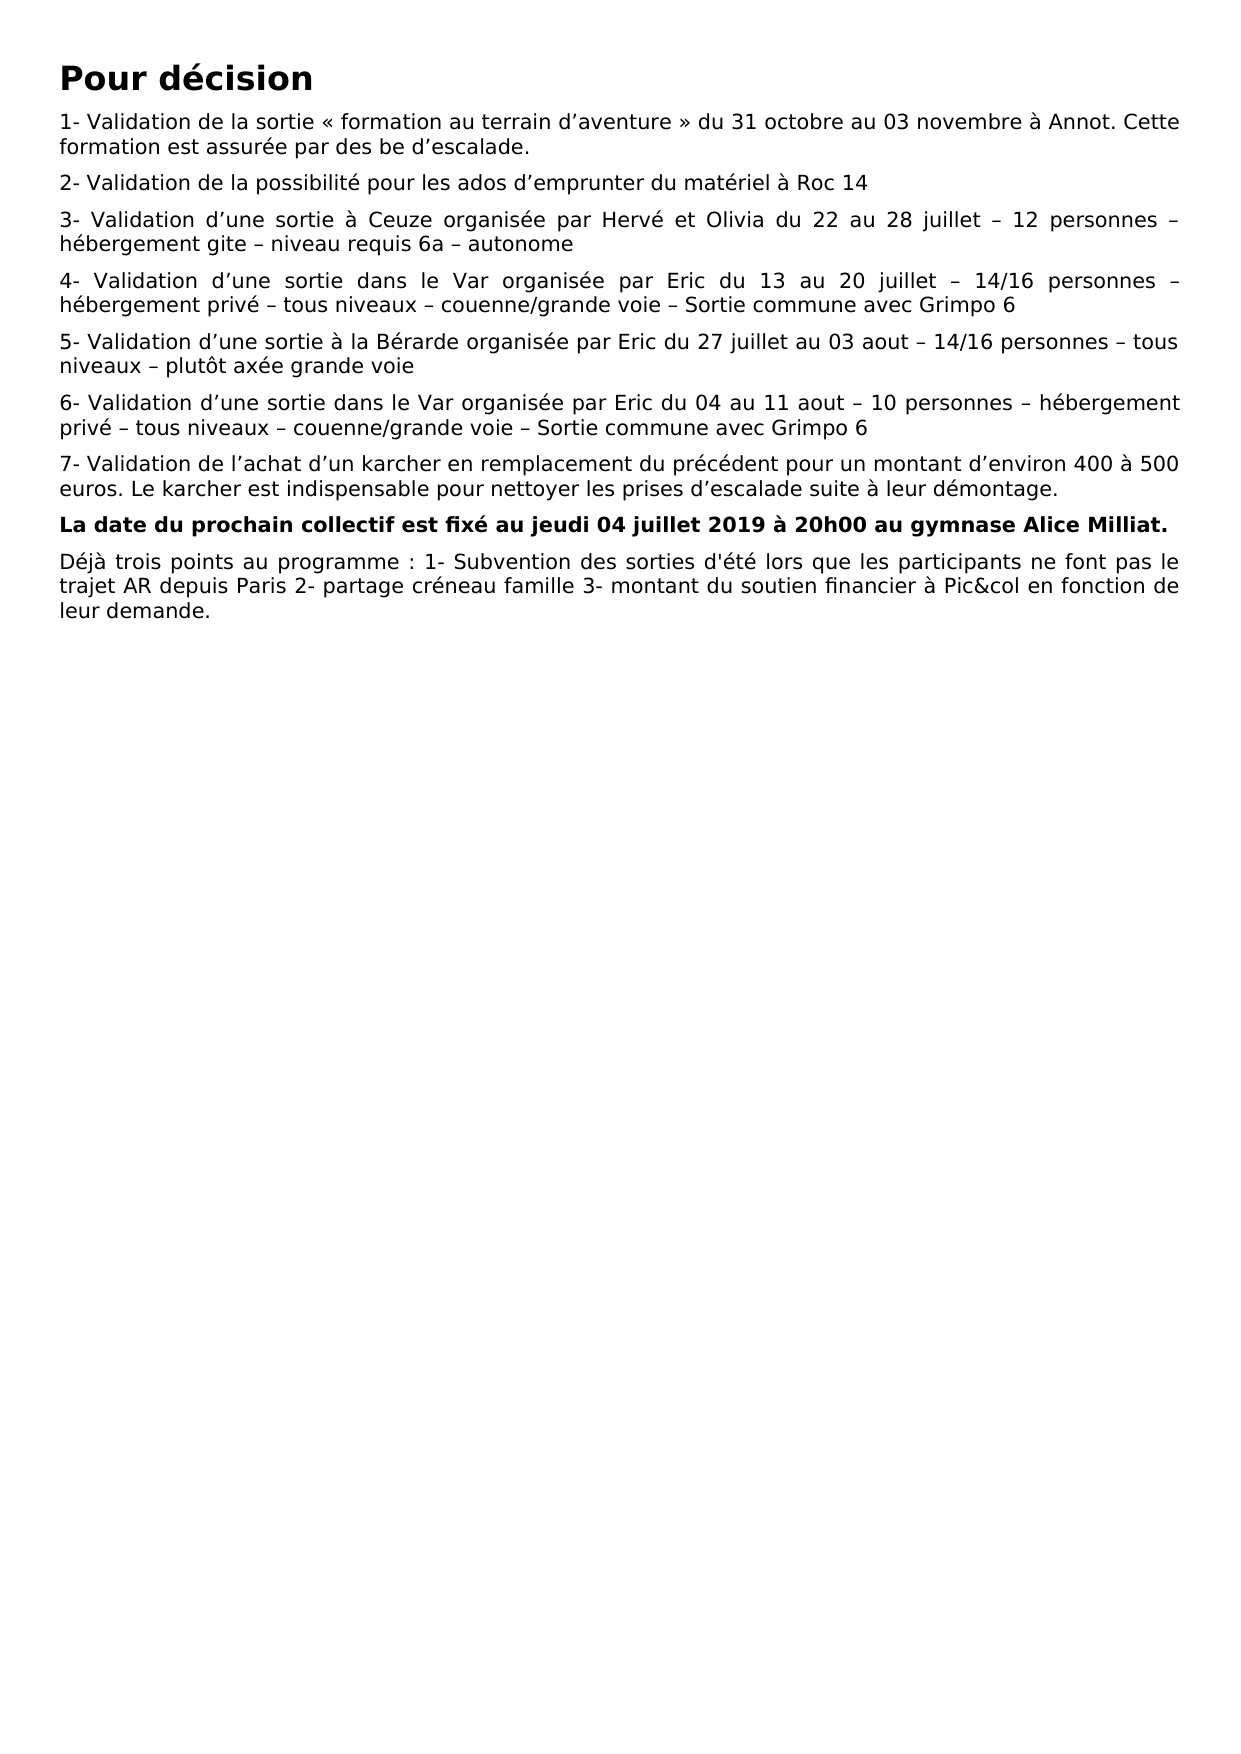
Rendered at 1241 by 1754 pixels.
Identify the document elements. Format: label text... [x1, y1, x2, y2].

text 1- Validation de la sortie « formation au terrain d’aventure » du 31 octobre au 03 novembre à Annot. Cette formation est assurée par des be d’escalade. [59, 110, 1181, 159]
text 5- Validation d’une sortie à la Bérarde organisée par Eric du 27 juillet au 03 aout – 14/16 personnes – tous niveaux – plutôt axée grande voie [59, 330, 1181, 379]
text 2- Validation de la possibilité pour les ados d’emprunter du matériel à Roc 14 [59, 171, 1181, 196]
text 3- Validation d’une sortie à Ceuze organisée par Hervé et Olivia du 22 au 28 juillet – 12 personnes – hébergement gite – niveau requis 6a – autonome [59, 208, 1181, 257]
text 6- Validation d’une sortie dans le Var organisée par Eric du 04 au 11 aout – 10 personnes – hébergement privé – tous niveaux – couenne/grande voie – Sortie commune avec Grimpo 6 [59, 391, 1181, 440]
text La date du prochain collectif est fixé au jeudi 04 juillet 2019 à 20h00 au gymnase Alice Milliat. [59, 513, 1181, 538]
subtitle Pour décision [59, 59, 1181, 98]
text 4- Validation d’une sortie dans le Var organisée par Eric du 13 au 20 juillet – 14/16 personnes – hébergement privé – tous niveaux – couenne/grande voie – Sortie commune avec Grimpo 6 [59, 269, 1181, 318]
text 7- Validation de l’achat d’un karcher en remplacement du précédent pour un montant d’environ 400 à 500 euros. Le karcher est indispensable pour nettoyer les prises d’escalade suite à leur démontage. [59, 452, 1181, 501]
text Déjà trois points au programme : 1- Subvention des sorties d'été lors que les participants ne font pas le trajet AR depuis Paris 2- partage créneau famille 3- montant du soutien financier à Pic&col en fonction de leur demande. [59, 550, 1181, 623]
